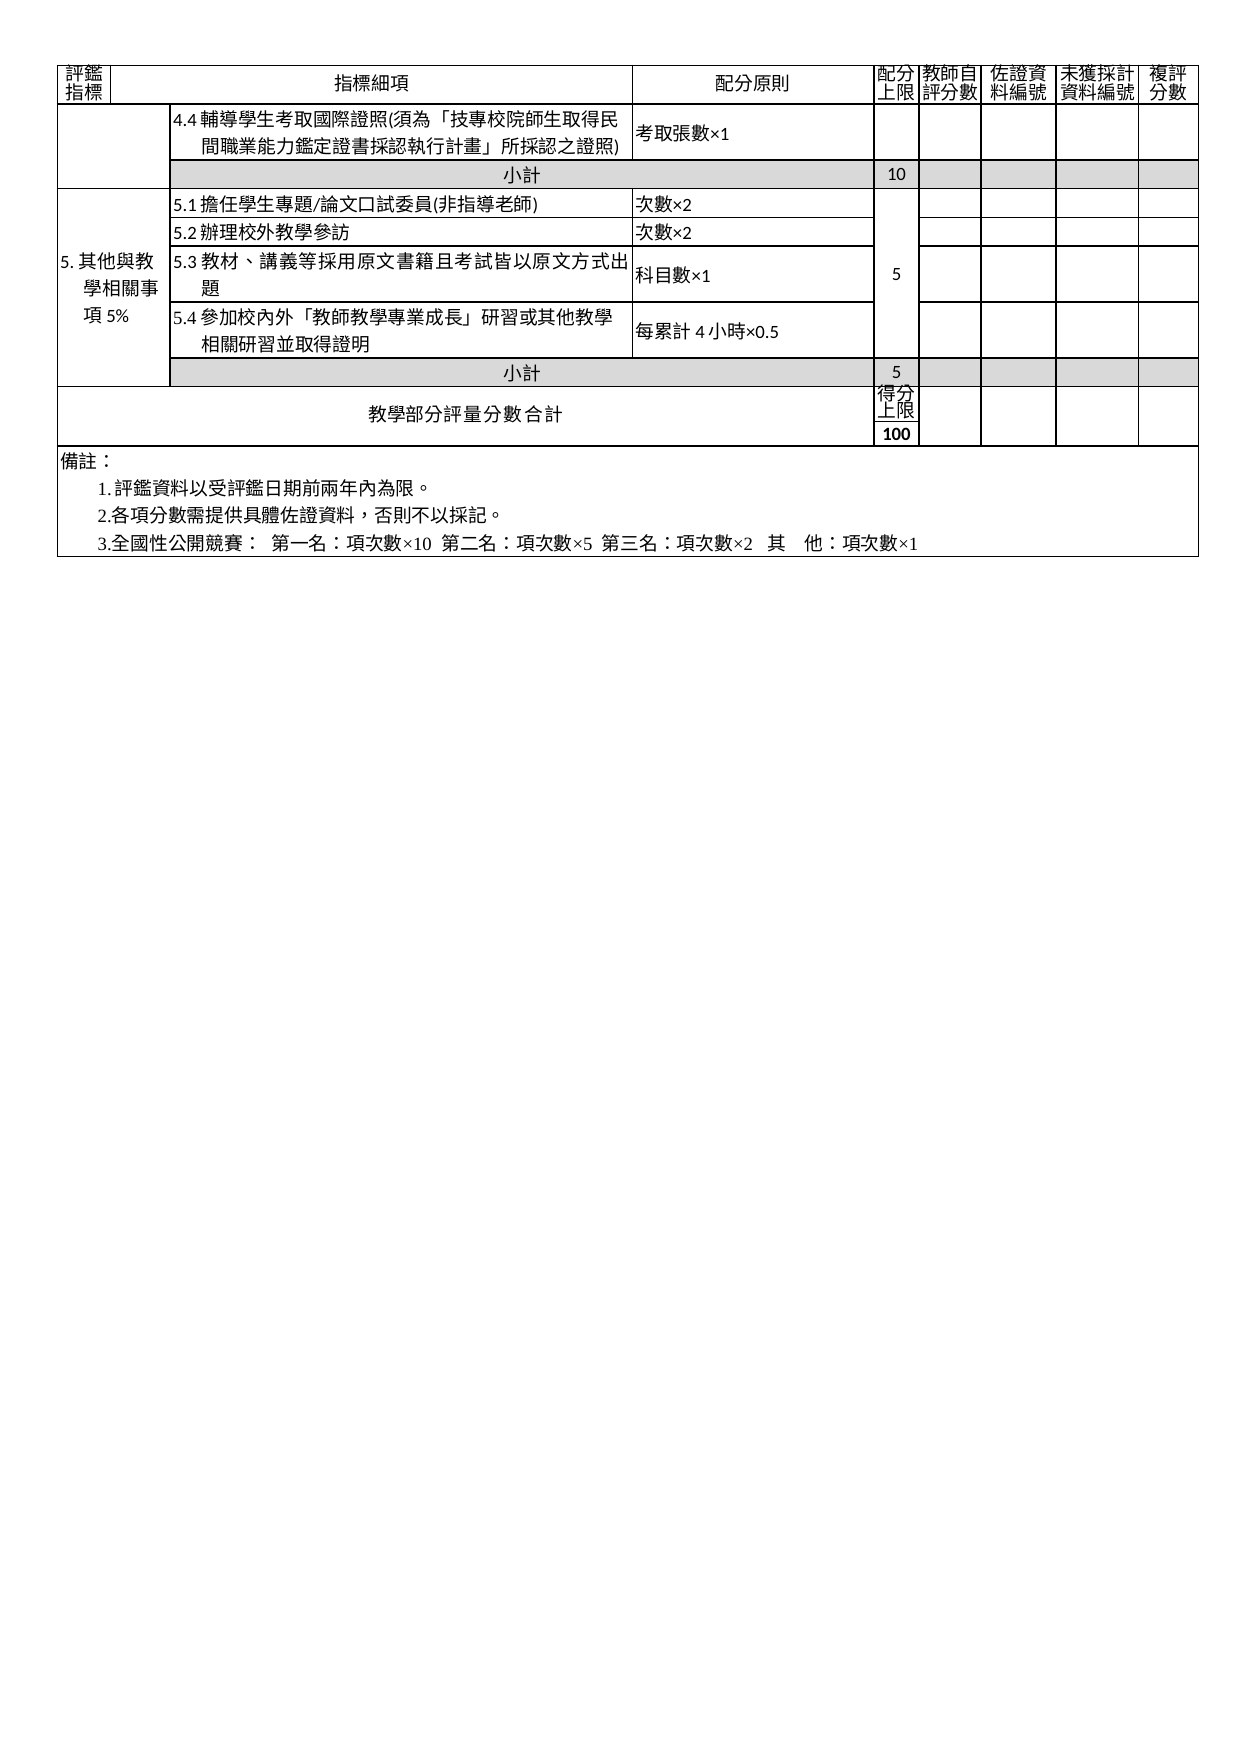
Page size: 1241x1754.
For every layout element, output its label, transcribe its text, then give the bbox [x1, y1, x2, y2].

table_cell 備註： 1. 評鑑資料以受評鑑日期前兩年內為限。 2.各項分數需提供具體佐證資料，否則不以採記。 3.全國性公開競賽： 第一名：項次數×10 第二名：項次數×5 第三名：項次數×2 其 他：項次數×1 [58, 447, 1198, 556]
table_cell [1139, 105, 1198, 159]
table_cell [920, 161, 980, 188]
table_cell 5 [875, 359, 918, 386]
table_cell [920, 247, 980, 301]
table_cell [1057, 359, 1138, 386]
table_cell [920, 218, 980, 245]
table_cell [1057, 189, 1138, 216]
table_header 教師自評分數 [920, 66, 980, 103]
table_cell [982, 105, 1055, 159]
table_cell 小計 [171, 359, 873, 386]
table_cell [1139, 359, 1198, 386]
table_cell [1139, 247, 1198, 301]
table_cell [920, 359, 980, 386]
table_cell 科目數×1 [633, 247, 873, 301]
table_cell [982, 161, 1055, 188]
table_cell [1139, 218, 1198, 245]
table_cell [1057, 303, 1138, 357]
table_cell [920, 387, 980, 445]
table_cell 4.4輔導學生考取國際證照(須為「技專校院師生取得民間職業能力鑑定證書採認執行計畫」所採認之證照) [171, 105, 632, 159]
table_cell [1057, 247, 1138, 301]
table_cell [58, 105, 169, 188]
table_cell 得分上限 [875, 387, 918, 421]
table_cell [1057, 218, 1138, 245]
table_cell 次數×2 [633, 189, 873, 216]
table_header 佐證資料編號 [982, 66, 1055, 103]
table_cell 10 [875, 161, 918, 188]
table_cell [1057, 161, 1138, 188]
table_cell [1057, 387, 1138, 445]
table_cell [982, 359, 1055, 386]
table_cell 5.3教材、講義等採用原文書籍且考試皆以原文方式出題 [171, 247, 632, 301]
table_cell [1139, 161, 1198, 188]
table_cell [1139, 303, 1198, 357]
table_cell 考取張數×1 [633, 105, 873, 159]
table_header 指標細項 [111, 66, 632, 103]
table_cell [920, 105, 980, 159]
table_cell 100 [875, 422, 918, 445]
table_cell 次數×2 [633, 218, 873, 245]
table_cell [982, 189, 1055, 216]
table_cell [1139, 189, 1198, 216]
table_cell [982, 218, 1055, 245]
table_header 評鑑 指標 [58, 66, 110, 103]
table_cell 5 [875, 189, 918, 357]
table_cell [982, 303, 1055, 357]
table_cell 5. 其他與教學相關事項5% [58, 189, 169, 386]
table_cell 每累計4小時×0.5 [633, 303, 873, 357]
table_cell [982, 387, 1055, 445]
table_cell [875, 105, 918, 159]
table_cell [982, 247, 1055, 301]
table_cell 5.1擔任學生專題/論文口試委員(非指導老師) [171, 189, 632, 216]
table_header 複評 分數 [1139, 66, 1198, 103]
table_header 未獲採計 資料編號 [1057, 66, 1138, 103]
table_header 配分上限 [875, 66, 918, 103]
table_cell 5.2辦理校外教學參訪 [171, 218, 632, 245]
table_cell [920, 303, 980, 357]
table_cell [920, 189, 980, 216]
table_cell [1057, 105, 1138, 159]
table_cell 小計 [171, 161, 873, 188]
table_cell 5.4參加校內外「教師教學專業成長」研習或其他教學相關研習並取得證明 [171, 303, 632, 357]
table_cell [1139, 387, 1198, 445]
table_cell 教學部分評量分數合計 [58, 387, 873, 445]
table_header 配分原則 [633, 66, 873, 103]
